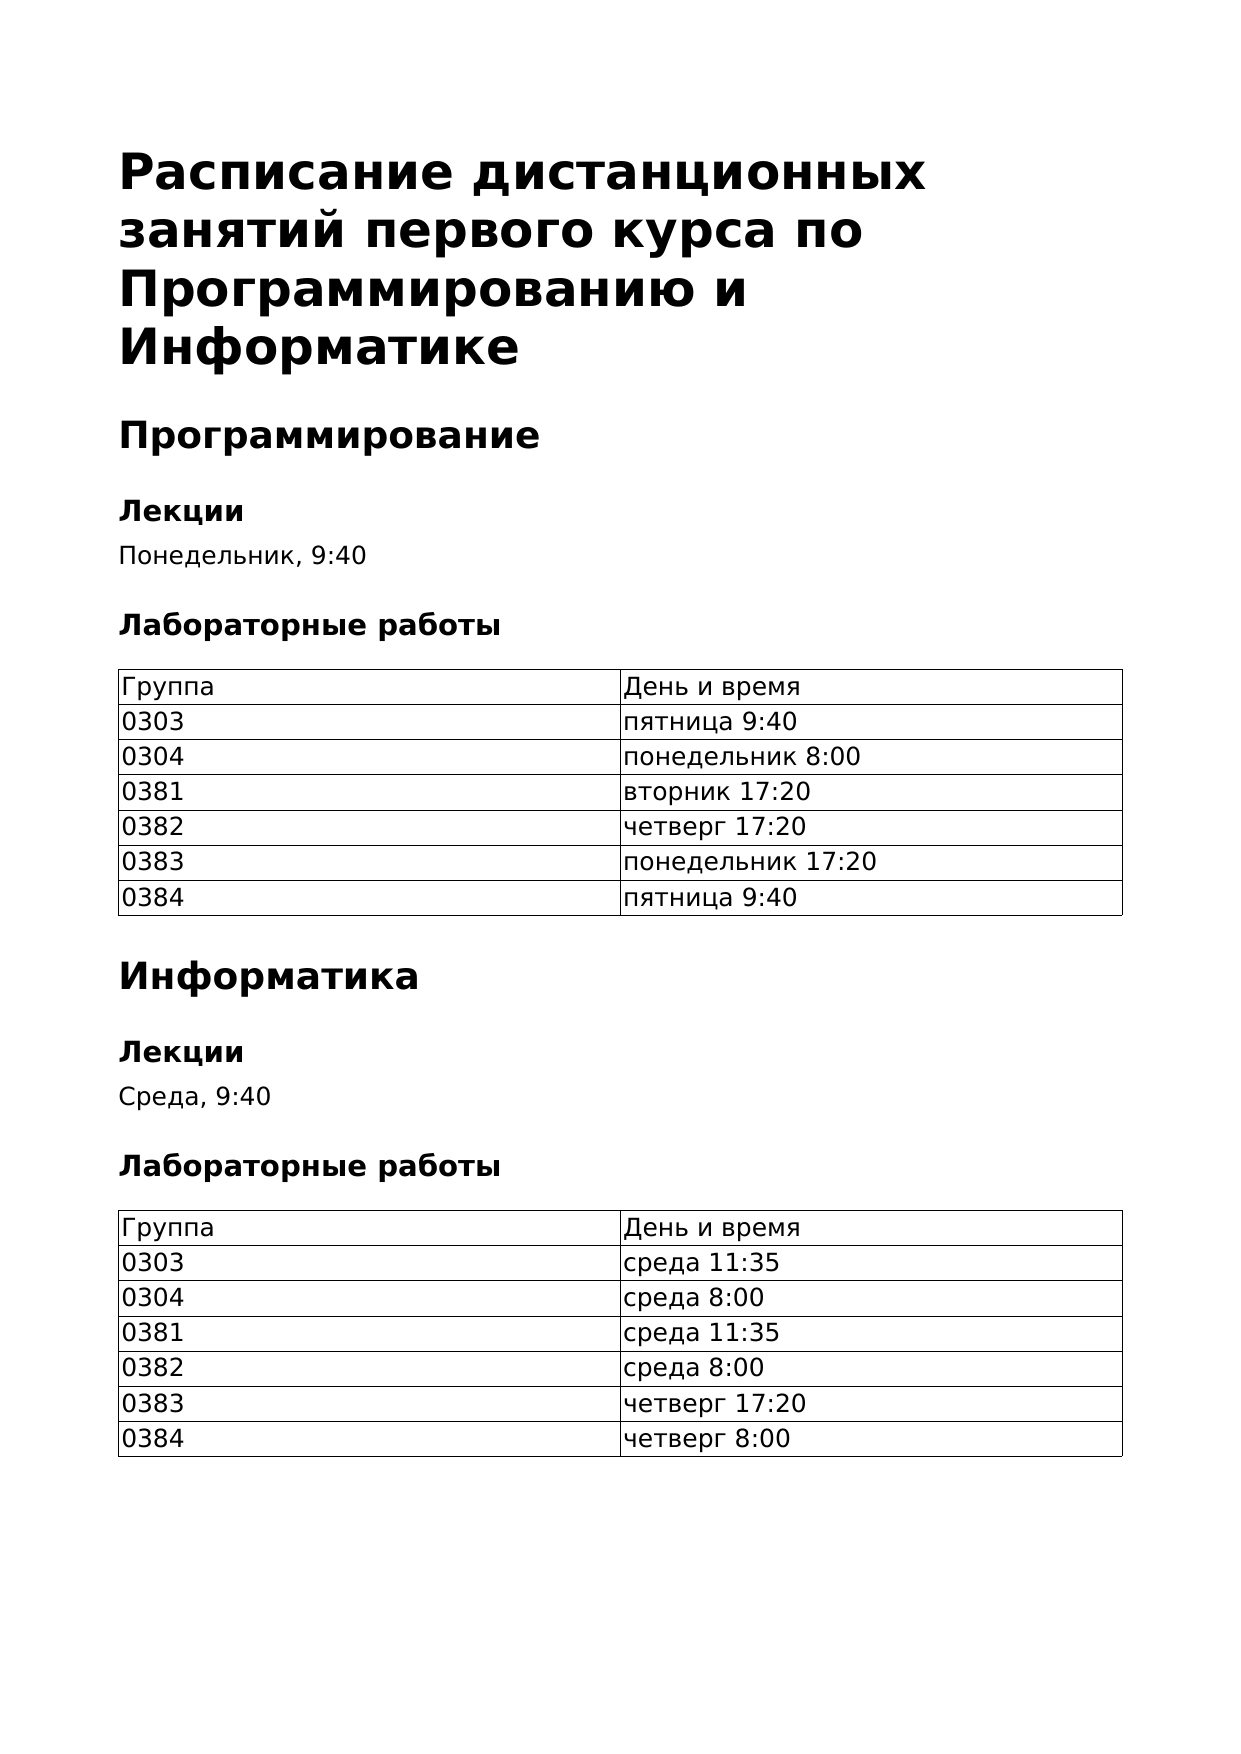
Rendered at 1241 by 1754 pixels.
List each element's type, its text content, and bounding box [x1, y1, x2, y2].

table_cell 0381 [119, 775, 620, 809]
table_cell 0384 [119, 1422, 620, 1456]
text Понедельник, 9:40 [118, 541, 1122, 570]
table_cell 0381 [119, 1317, 620, 1351]
table_cell четверг 17:20 [621, 811, 1122, 844]
table_cell пятница 9:40 [621, 705, 1122, 739]
table_cell 0382 [119, 1352, 620, 1386]
subtitle Лекции [118, 1036, 1122, 1070]
subtitle Лабораторные работы [118, 608, 1122, 642]
table_cell среда 8:00 [621, 1281, 1122, 1316]
subtitle Расписание дистанционных занятий первого курса по Программированию и Информатике [118, 143, 1122, 376]
table_cell 0384 [119, 881, 620, 915]
table_cell четверг 17:20 [621, 1387, 1122, 1421]
table_header День и время [621, 1211, 1122, 1245]
subtitle Лекции [118, 495, 1122, 529]
table_cell 0304 [119, 740, 620, 774]
table_cell четверг 8:00 [621, 1422, 1122, 1456]
text Среда, 9:40 [118, 1082, 1122, 1111]
table_cell 0303 [119, 1246, 620, 1280]
table_cell пятница 9:40 [621, 881, 1122, 915]
table_cell 0304 [119, 1281, 620, 1316]
table_cell 0303 [119, 705, 620, 739]
table_header Группа [119, 1211, 620, 1245]
subtitle Лабораторные работы [118, 1149, 1122, 1183]
table_cell среда 11:35 [621, 1317, 1122, 1351]
table_header Группа [119, 670, 620, 704]
table_cell среда 8:00 [621, 1352, 1122, 1386]
table_cell вторник 17:20 [621, 775, 1122, 809]
table_cell понедельник 8:00 [621, 740, 1122, 774]
table_cell 0382 [119, 811, 620, 844]
table_header День и время [621, 670, 1122, 704]
table_cell 0383 [119, 846, 620, 880]
table_cell понедельник 17:20 [621, 846, 1122, 880]
table_cell среда 11:35 [621, 1246, 1122, 1280]
table_cell 0383 [119, 1387, 620, 1421]
subtitle Программирование [118, 413, 1122, 457]
subtitle Информатика [118, 955, 1122, 998]
